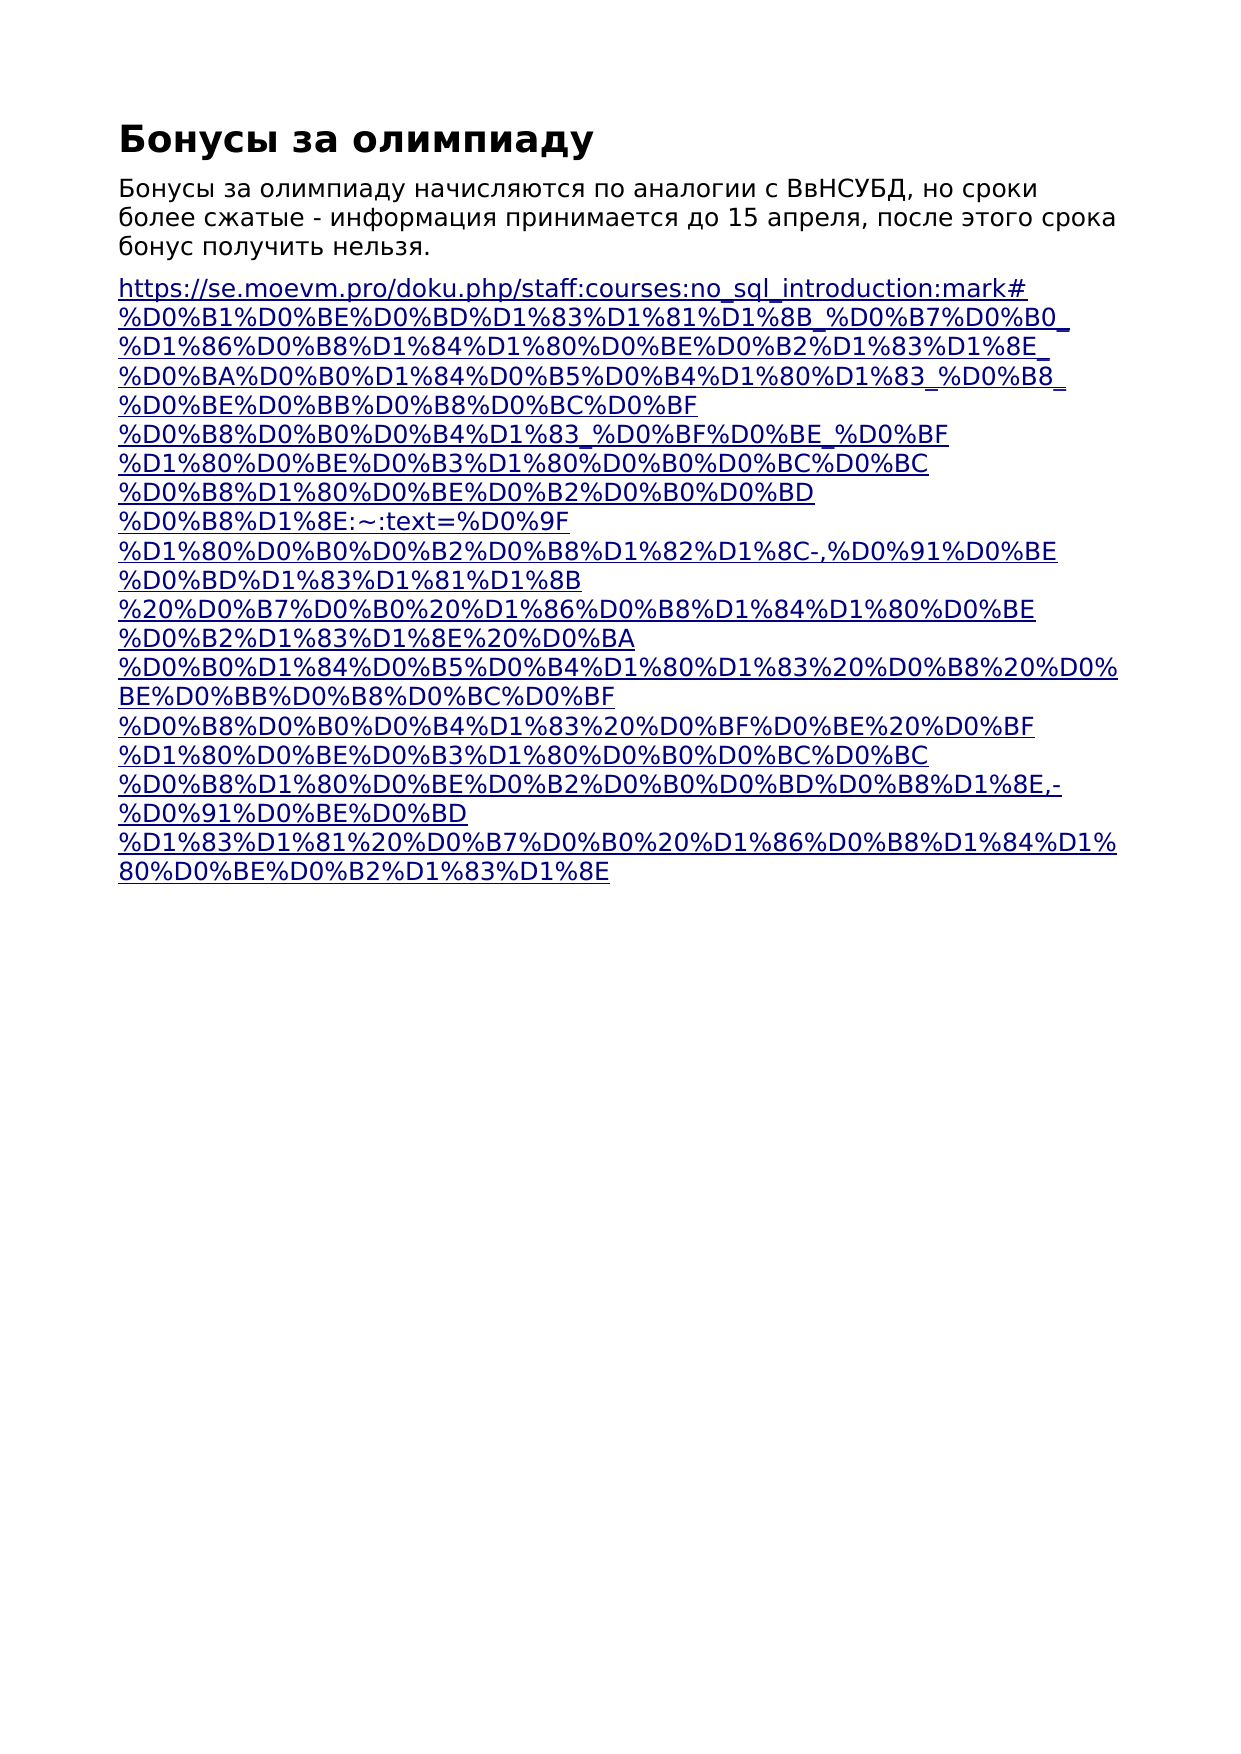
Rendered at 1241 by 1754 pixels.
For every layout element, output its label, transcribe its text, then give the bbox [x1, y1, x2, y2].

subtitle Бонусы за олимпиаду [118, 118, 1122, 162]
text https://se.moevm.pro/doku.php/staff:courses:no_sql_introduction:mark#%D0%B1%D0%BE%D0%BD%D1%83%D1%81%D1%8B_%D0%B7%D0%B0_%D1%86%D0%B8%D1%84%D1%80%D0%BE%D0%B2%D1%83%D1%8E_%D0%BA%D0%B0%D1%84%D0%B5%D0%B4%D1%80%D1%83_%D0%B8_%D0%BE%D0%BB%D0%B8%D0%BC%D0%BF%D0%B8%D0%B0%D0%B4%D1%83_%D0%BF%D0%BE_%D0%BF%D1%80%D0%BE%D0%B3%D1%80%D0%B0%D0%BC%D0%BC%D0%B8%D1%80%D0%BE%D0%B2%D0%B0%D0%BD%D0%B8%D1%8E:~:text=%D0%9F%D1%80%D0%B0%D0%B2%D0%B8%D1%82%D1%8C-,%D0%91%D0%BE%D0%BD%D1%83%D1%81%D1%8B%20%D0%B7%D0%B0%20%D1%86%D0%B8%D1%84%D1%80%D0%BE%D0%B2%D1%83%D1%8E%20%D0%BA%D0%B0%D1%84%D0%B5%D0%B4%D1%80%D1%83%20%D0%B8%20%D0%BE%D0%BB%D0%B8%D0%BC%D0%BF%D0%B8%D0%B0%D0%B4%D1%83%20%D0%BF%D0%BE%20%D0%BF%D1%80%D0%BE%D0%B3%D1%80%D0%B0%D0%BC%D0%BC%D0%B8%D1%80%D0%BE%D0%B2%D0%B0%D0%BD%D0%B8%D1%8E,-%D0%91%D0%BE%D0%BD%D1%83%D1%81%20%D0%B7%D0%B0%20%D1%86%D0%B8%D1%84%D1%80%D0%BE%D0%B2%D1%83%D1%8E [118, 274, 1122, 887]
text Бонусы за олимпиаду начисляются по аналогии с ВвНСУБД, но сроки более сжатые - информация принимается до 15 апреля, после этого срока бонус получить нельзя. [118, 174, 1122, 262]
